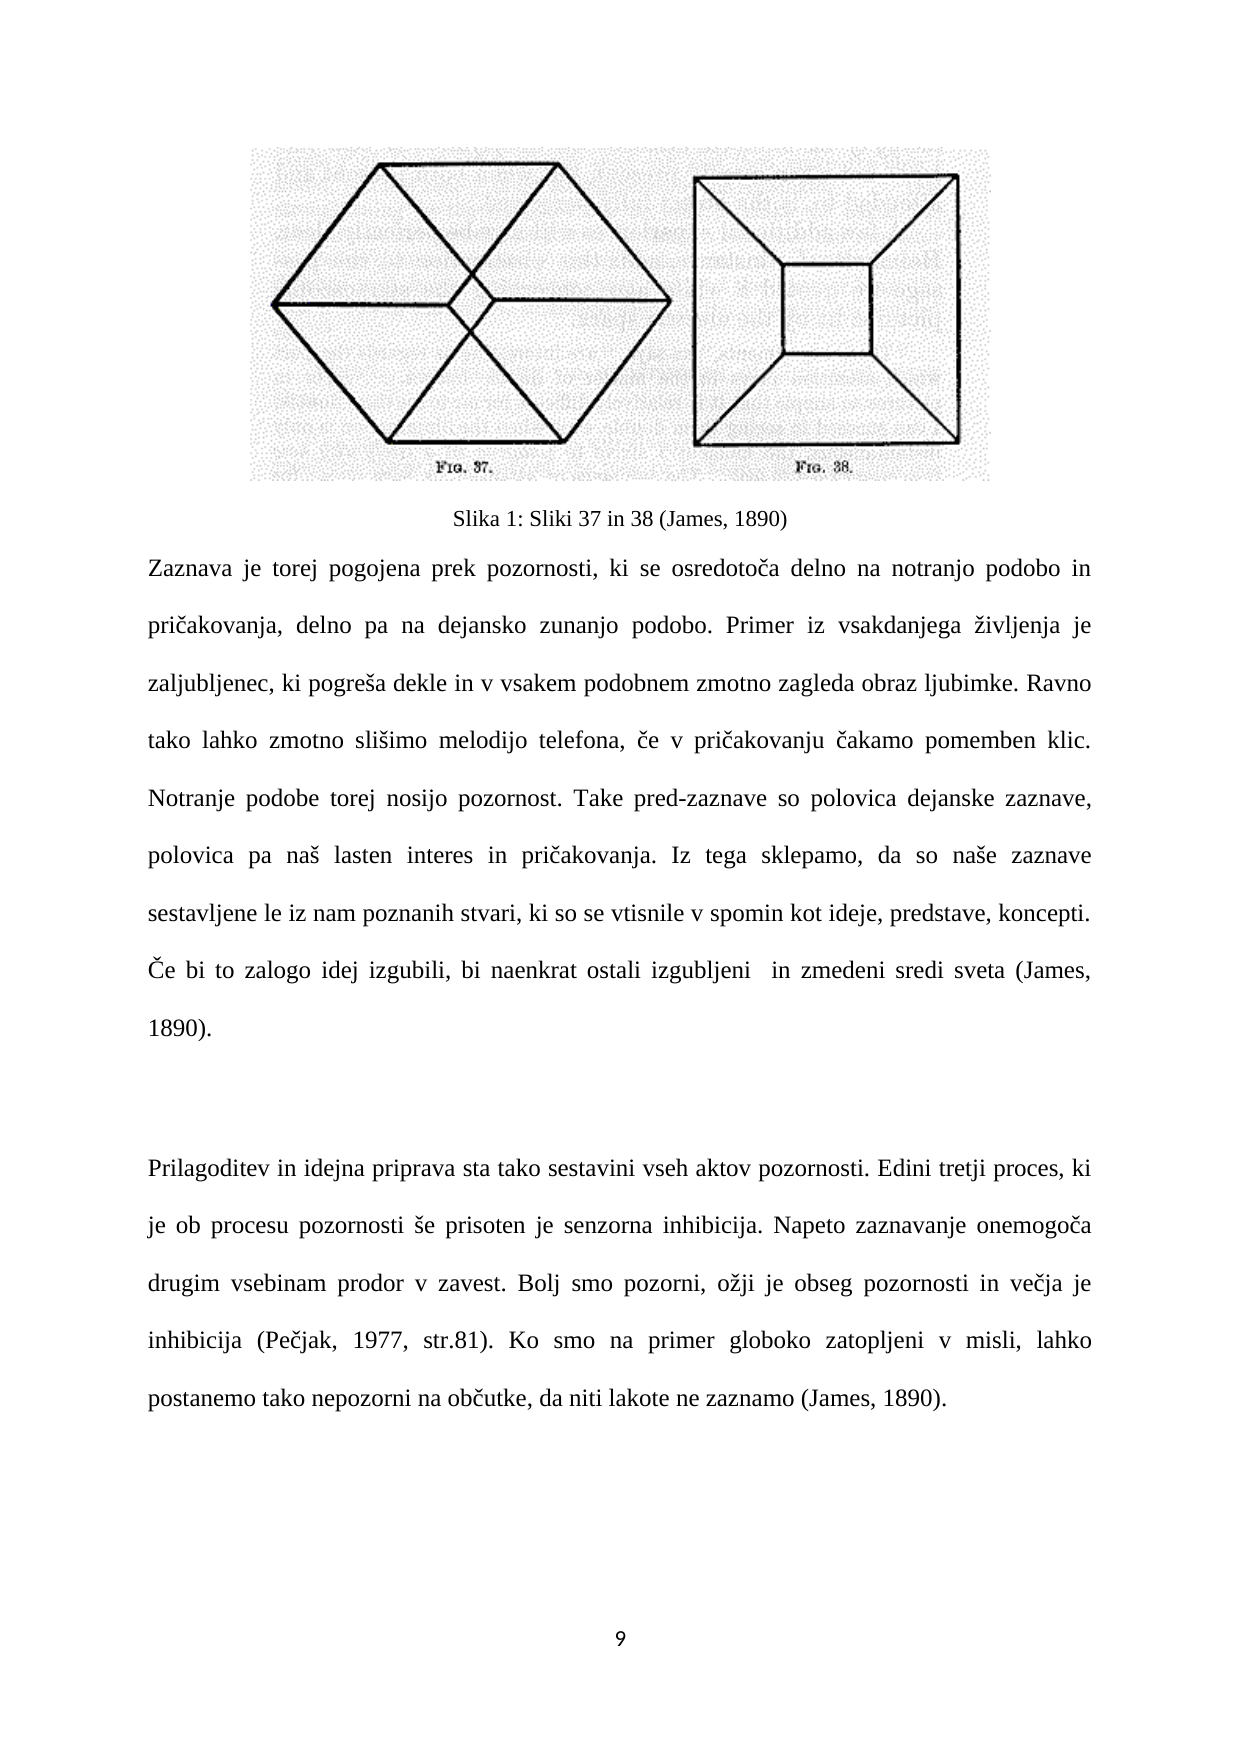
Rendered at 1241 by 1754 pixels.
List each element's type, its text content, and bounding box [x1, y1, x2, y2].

picture [249, 147, 991, 481]
text Zaznava je torej pogojena prek pozornosti, ki se osredotoča delno na notranjo podobo in pričakovanja, delno pa na dejansko zunanjo podobo. Primer iz vsakdanjega življenja je zaljubljenec, ki pogreša dekle in v vsakem podobnem zmotno zagleda obraz ljubimke. Ravno tako lahko zmotno slišimo melodijo telefona, če v pričakovanju čakamo pomemben klic. Notranje podobe torej nosijo pozornost. Take pred-zaznave so polovica dejanske zaznave, polovica pa naš lasten interes in pričakovanja. Iz tega sklepamo, da so naše zaznave sestavljene le iz nam poznanih stvari, ki so se vtisnile v spomin kot ideje, predstave, koncepti. Če bi to zalogo idej izgubili, bi naenkrat ostali izgubljeni in zmedeni sredi sveta (James, 1890). [148, 553, 1093, 1041]
text Slika 1: Sliki 37 in 38 (James, 1890) [148, 506, 1093, 532]
text Prilagoditev in idejna priprava sta tako sestavini vseh aktov pozornosti. Edini tretji proces, ki je ob procesu pozornosti še prisoten je senzorna inhibicija. Napeto zaznavanje onemogoča drugim vsebinam prodor v zavest. Bolj smo pozorni, ožji je obseg pozornosti in večja je inhibicija (Pečjak, 1977, str.81). Ko smo na primer globoko zatopljeni v misli, lahko postanemo tako nepozorni na občutke, da niti lakote ne zaznamo (James, 1890). [148, 1153, 1093, 1411]
